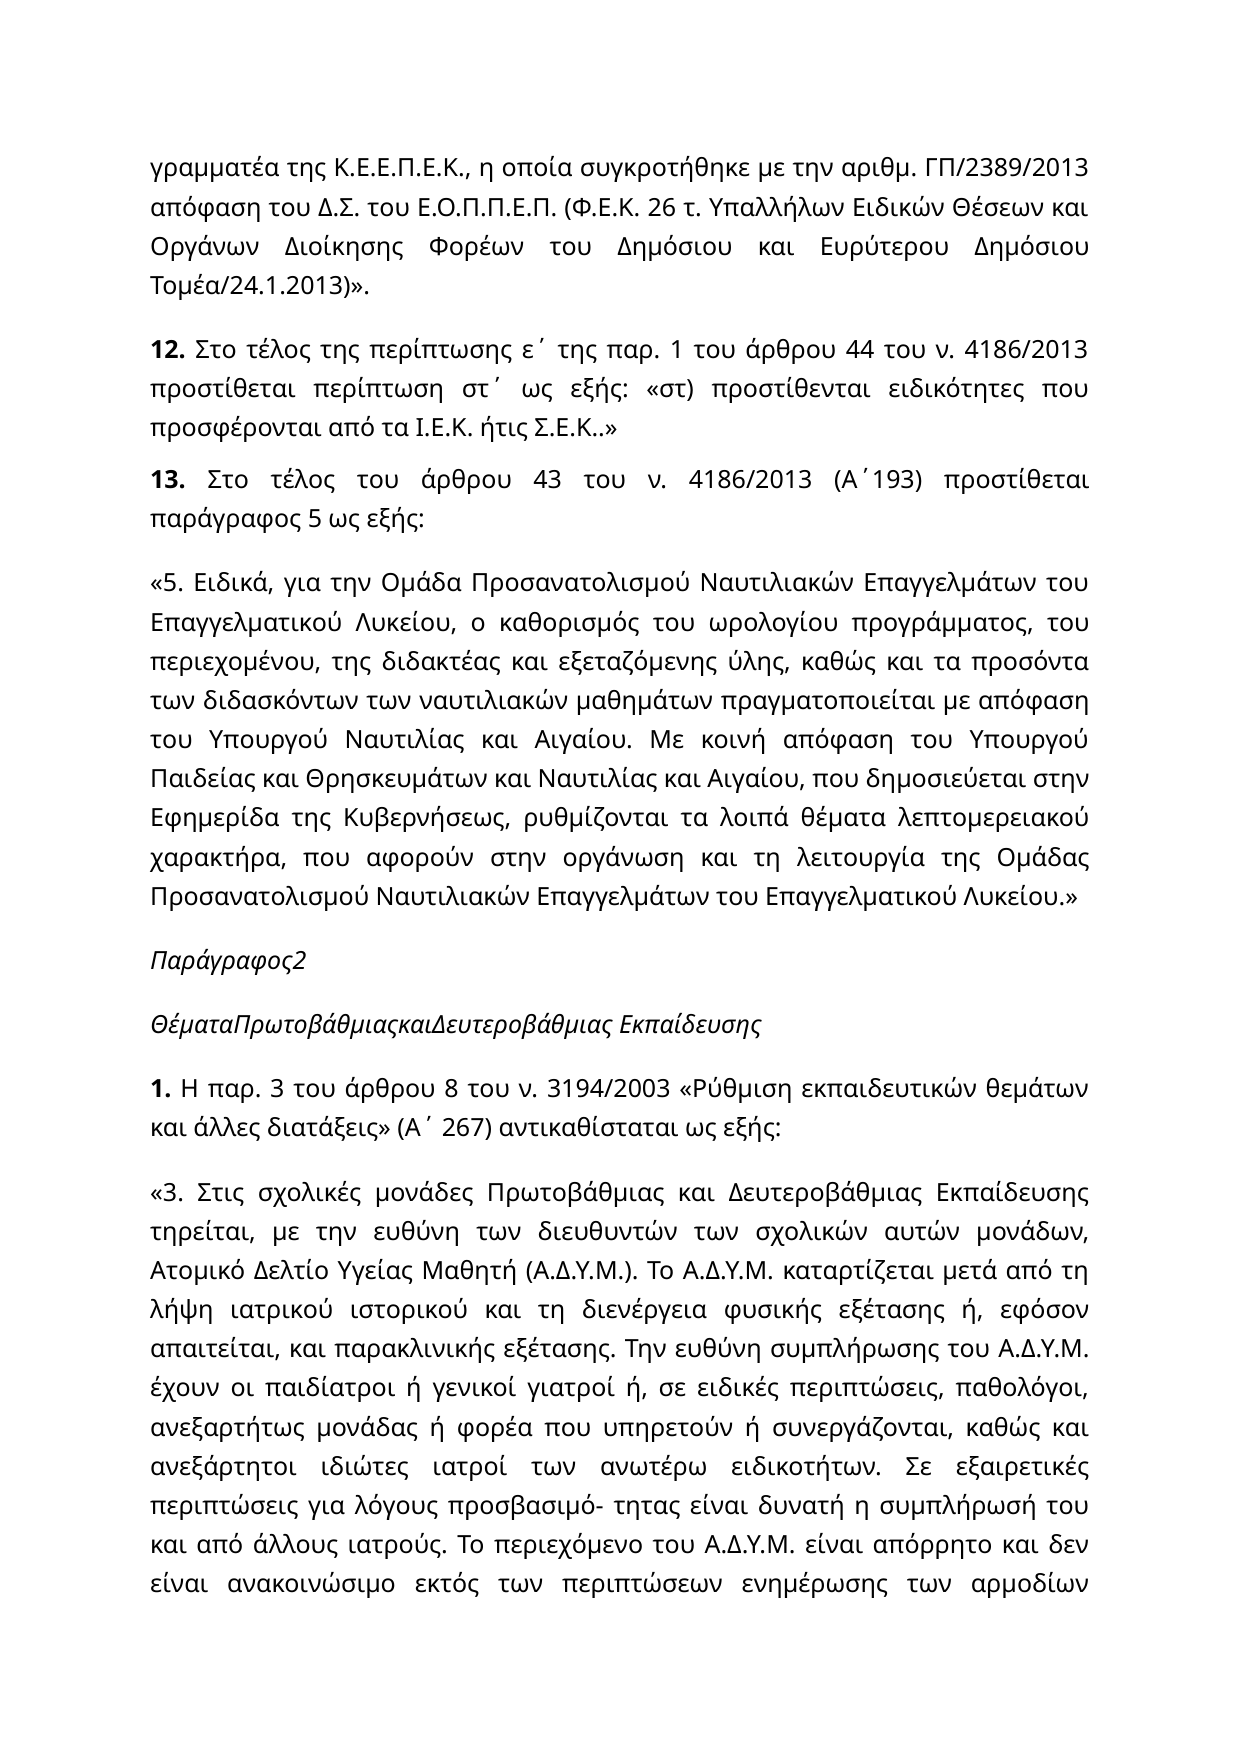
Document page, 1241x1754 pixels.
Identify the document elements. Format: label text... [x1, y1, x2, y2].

text 12. Στο τέλος της περίπτωσης ε΄ της παρ. 1 του άρθρου 44 του ν. 4186/2013 προστίθεται περίπτωση στ΄ ως εξής: «στ) προστίθενται ειδικότητες που προσφέρονται από τα Ι.Ε.Κ. ήτις Σ.Ε.Κ..» [150, 332, 1090, 444]
text Παράγραφος2 [150, 942, 1090, 977]
text 13. Στο τέλος του άρθρου 43 του ν. 4186/2013 (Α΄193) προστίθεται παράγραφος 5 ως εξής: [150, 462, 1090, 535]
text 1. Η παρ. 3 του άρθρου 8 του ν. 3194/2003 «Ρύθμιση εκπαιδευτικών θεμάτων και άλλες διατάξεις» (Α΄ 267) αντικαθίσταται ως εξής: [150, 1071, 1090, 1144]
text «5. Ειδικά, για την Ομάδα Προσανατολισμού Ναυτιλιακών Επαγγελμάτων του Επαγγελματικού Λυκείου, ο καθορισμός του ωρολογίου προγράμματος, του περιεχομένου, της διδακτέας και εξεταζόμενης ύλης, καθώς και τα προσόντα των διδασκόντων των ναυτιλιακών μαθημάτων πραγματοποιείται με απόφαση του Υπουργού Ναυτιλίας και Αιγαίου. Με κοινή απόφαση του Υπουργού Παιδείας και Θρησκευμάτων και Ναυτιλίας και Αιγαίου, που δημοσιεύεται στην Εφημερίδα της Κυβερνήσεως, ρυθμίζονται τα λοιπά θέματα λεπτομερειακού χαρακτήρα, που αφορούν στην οργάνωση και τη λειτουργία της Ομάδας Προσανατολισμού Ναυτιλιακών Επαγγελμάτων του Επαγγελματικού Λυκείου.» [150, 565, 1090, 912]
text «3. Στις σχολικές μονάδες Πρωτοβάθμιας και Δευτεροβάθμιας Εκπαίδευσης τηρείται, με την ευθύνη των διευθυντών των σχολικών αυτών μονάδων, Ατομικό Δελτίο Υγείας Μαθητή (Α.Δ.Υ.Μ.). Το Α.Δ.Υ.Μ. καταρτίζεται μετά από τη λήψη ιατρικού ιστορικού και τη διενέργεια φυσικής εξέτασης ή, εφόσον απαιτείται, και παρακλινικής εξέτασης. Την ευθύνη συμπλήρωσης του Α.Δ.Υ.Μ. έχουν οι παιδίατροι ή γενικοί γιατροί ή, σε ειδικές περιπτώσεις, παθολόγοι, ανεξαρτήτως μονάδας ή φορέα που υπηρετούν ή συνεργάζονται, καθώς και ανεξάρτητοι ιδιώτες ιατροί των ανωτέρω ειδικοτήτων. Σε εξαιρετικές περιπτώσεις για λόγους προσβασιμό- τητας είναι δυνατή η συμπλήρωσή του και από άλλους ιατρούς. Το περιεχόμενο του Α.Δ.Υ.Μ. είναι απόρρητο και δεν είναι ανακοινώσιμο εκτός των περιπτώσεων ενημέρωσης των αρμοδίων [150, 1174, 1090, 1600]
text ΘέματαΠρωτοβάθμιαςκαιΔευτεροβάθμιας Εκπαίδευσης [150, 1007, 1090, 1041]
text γραμματέα της Κ.Ε.Ε.Π.Ε.Κ., η οποία συγκροτήθηκε με την αριθμ. ΓΠ/2389/2013 απόφαση του Δ.Σ. του Ε.Ο.Π.Π.Ε.Π. (Φ.Ε.Κ. 26 τ. Υπαλλήλων Ειδικών Θέσεων και Οργάνων Διοίκησης Φορέων του Δημόσιου και Ευρύτερου Δημόσιου Τομέα/24.1.2013)». [150, 150, 1090, 302]
